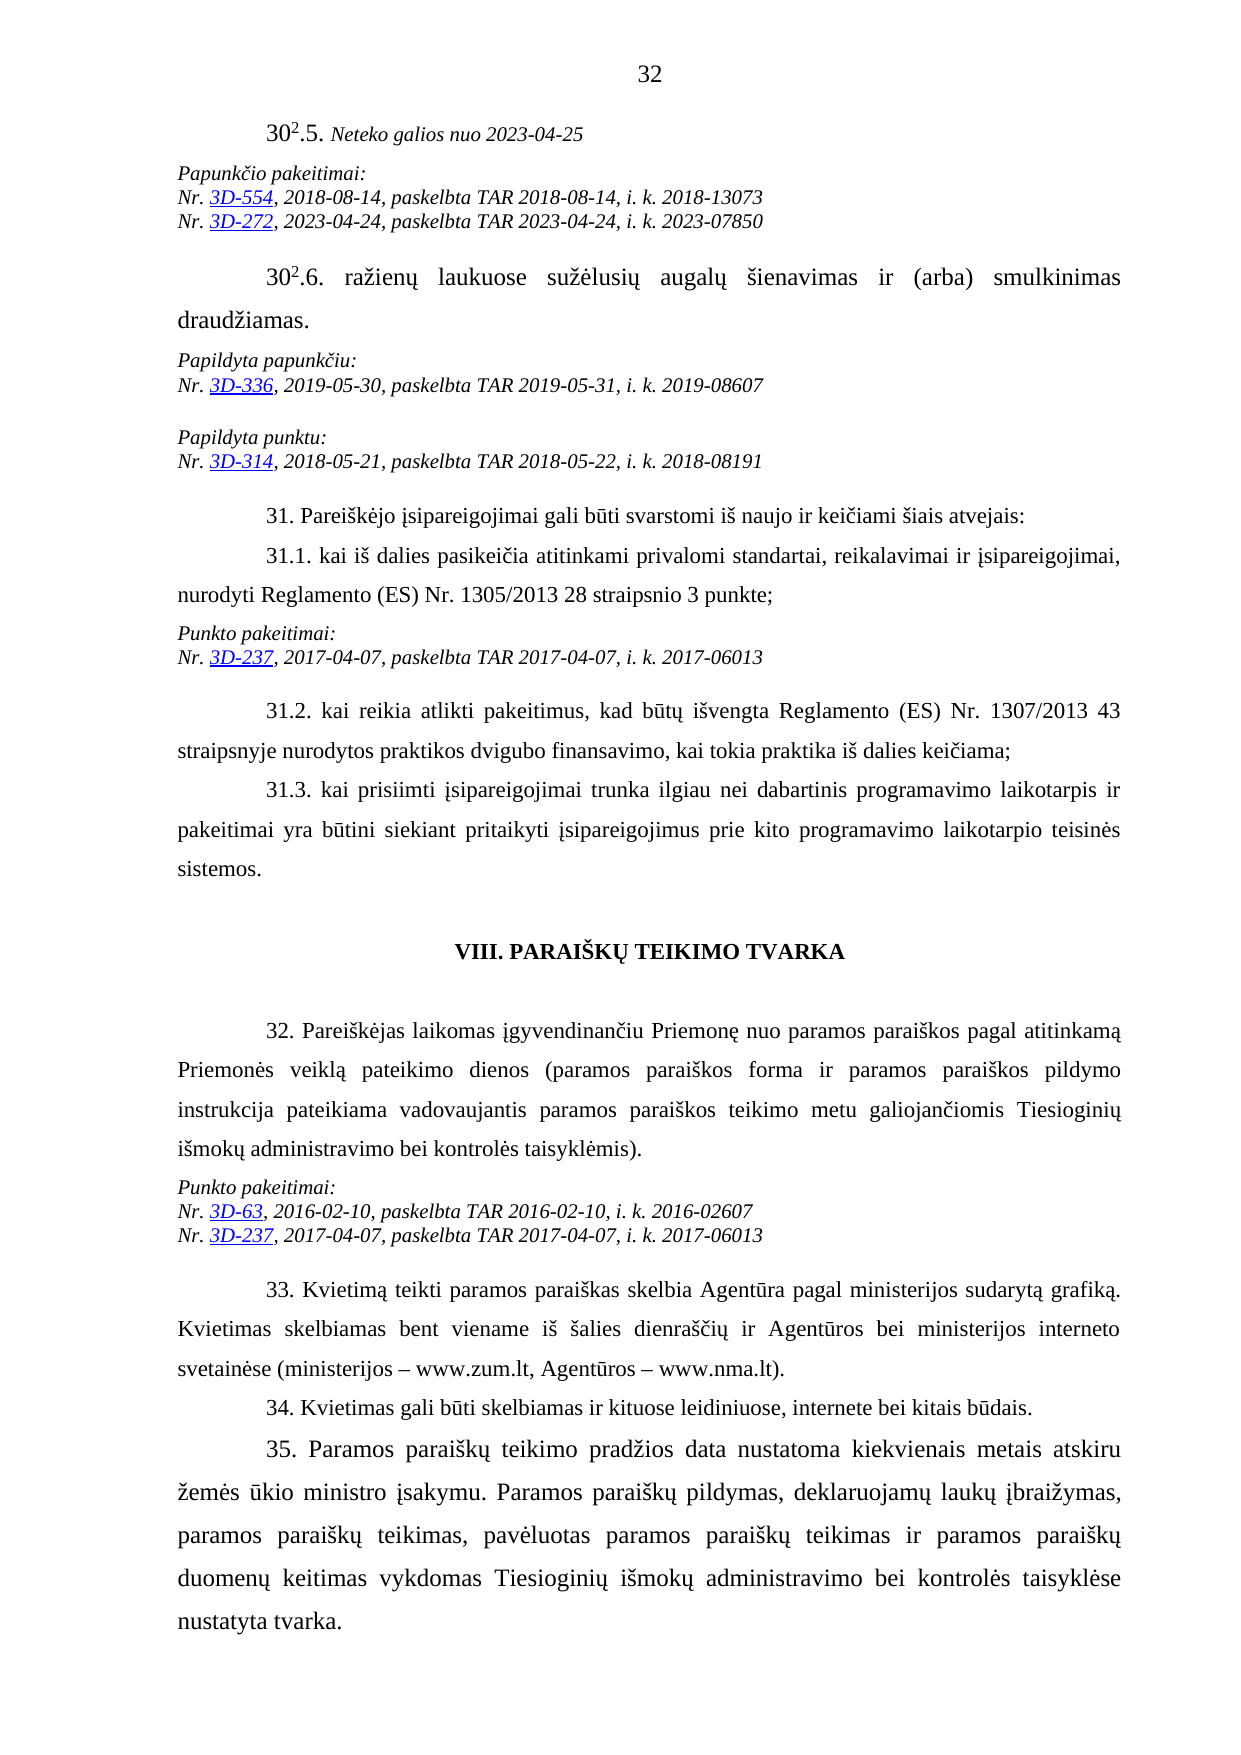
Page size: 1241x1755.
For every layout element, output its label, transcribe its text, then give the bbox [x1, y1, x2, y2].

text 31.1. kai iš dalies pasikeičia atitinkami privalomi standartai, reikalavimai ir įsipareigojimai, nurodyti Reglamento (ES) Nr. 1305/2013 28 straipsnio 3 punkte; [177, 542, 1122, 607]
text Papunkčio pakeitimai: [177, 161, 1122, 185]
text Papildyta punktu: [177, 425, 1122, 449]
text Nr. 3D-336, 2019-05-30, paskelbta TAR 2019-05-31, i. k. 2019-08607 [177, 372, 1122, 397]
text Nr. 3D-237, 2017-04-07, paskelbta TAR 2017-04-07, i. k. 2017-06013 [177, 1223, 1122, 1247]
text Punkto pakeitimai: [177, 1175, 1122, 1199]
text Papildyta papunkčiu: [177, 348, 1122, 372]
text 302.6. ražienų laukuose sužėlusių augalų šienavimas ir (arba) smulkinimas draudžiamas. [177, 262, 1122, 334]
text Nr. 3D-272, 2023-04-24, paskelbta TAR 2023-04-24, i. k. 2023-07850 [177, 209, 1122, 233]
text VIII. PARAIŠKŲ TEIKIMO TVARKA [177, 938, 1122, 964]
text 302.5. Neteko galios nuo 2023-04-25 [177, 118, 1122, 147]
text Nr. 3D-314, 2018-05-21, paskelbta TAR 2018-05-22, i. k. 2018-08191 [177, 449, 1122, 473]
text 31.2. kai reikia atlikti pakeitimus, kad būtų išvengta Reglamento (ES) Nr. 1307/2013 43 straipsnyje nurodytos praktikos dvigubo finansavimo, kai tokia praktika iš dalies keičiama; [177, 697, 1122, 763]
text 35. Paramos paraiškų teikimo pradžios data nustatoma kiekvienais metais atskiru žemės ūkio ministro įsakymu. Paramos paraiškų pildymas, deklaruojamų laukų įbraižymas, paramos paraiškų teikimas, pavėluotas paramos paraiškų teikimas ir paramos paraiškų duomenų keitimas vykdomas Tiesioginių išmokų administravimo bei kontrolės taisyklėse nustatyta tvarka. [177, 1434, 1122, 1635]
text Nr. 3D-554, 2018-08-14, paskelbta TAR 2018-08-14, i. k. 2018-13073 [177, 185, 1122, 209]
text Nr. 3D-237, 2017-04-07, paskelbta TAR 2017-04-07, i. k. 2017-06013 [177, 645, 1122, 669]
text 31. Pareiškėjo įsipareigojimai gali būti svarstomi iš naujo ir keičiami šiais atvejais: [177, 502, 1122, 528]
text Nr. 3D-63, 2016-02-10, paskelbta TAR 2016-02-10, i. k. 2016-02607 [177, 1199, 1122, 1223]
text 31.3. kai prisiimti įsipareigojimai trunka ilgiau nei dabartinis programavimo laikotarpis ir pakeitimai yra būtini siekiant pritaikyti įsipareigojimus prie kito programavimo laikotarpio teisinės sistemos. [177, 776, 1122, 882]
text 32. Pareiškėjas laikomas įgyvendinančiu Priemonę nuo paramos paraiškos pagal atitinkamą Priemonės veiklą pateikimo dienos (paramos paraiškos forma ir paramos paraiškos pildymo instrukcija pateikiama vadovaujantis paramos paraiškos teikimo metu galiojančiomis Tiesioginių išmokų administravimo bei kontrolės taisyklėmis). [177, 1017, 1122, 1162]
text 33. Kvietimą teikti paramos paraiškas skelbia Agentūra pagal ministerijos sudarytą grafiką. Kvietimas skelbiamas bent viename iš šalies dienraščių ir Agentūros bei ministerijos interneto svetainėse (ministerijos – www.zum.lt, Agentūros – www.nma.lt). [177, 1276, 1122, 1381]
text Punkto pakeitimai: [177, 621, 1122, 645]
text 34. Kvietimas gali būti skelbiamas ir kituose leidiniuose, internete bei kitais būdais. [177, 1394, 1122, 1421]
